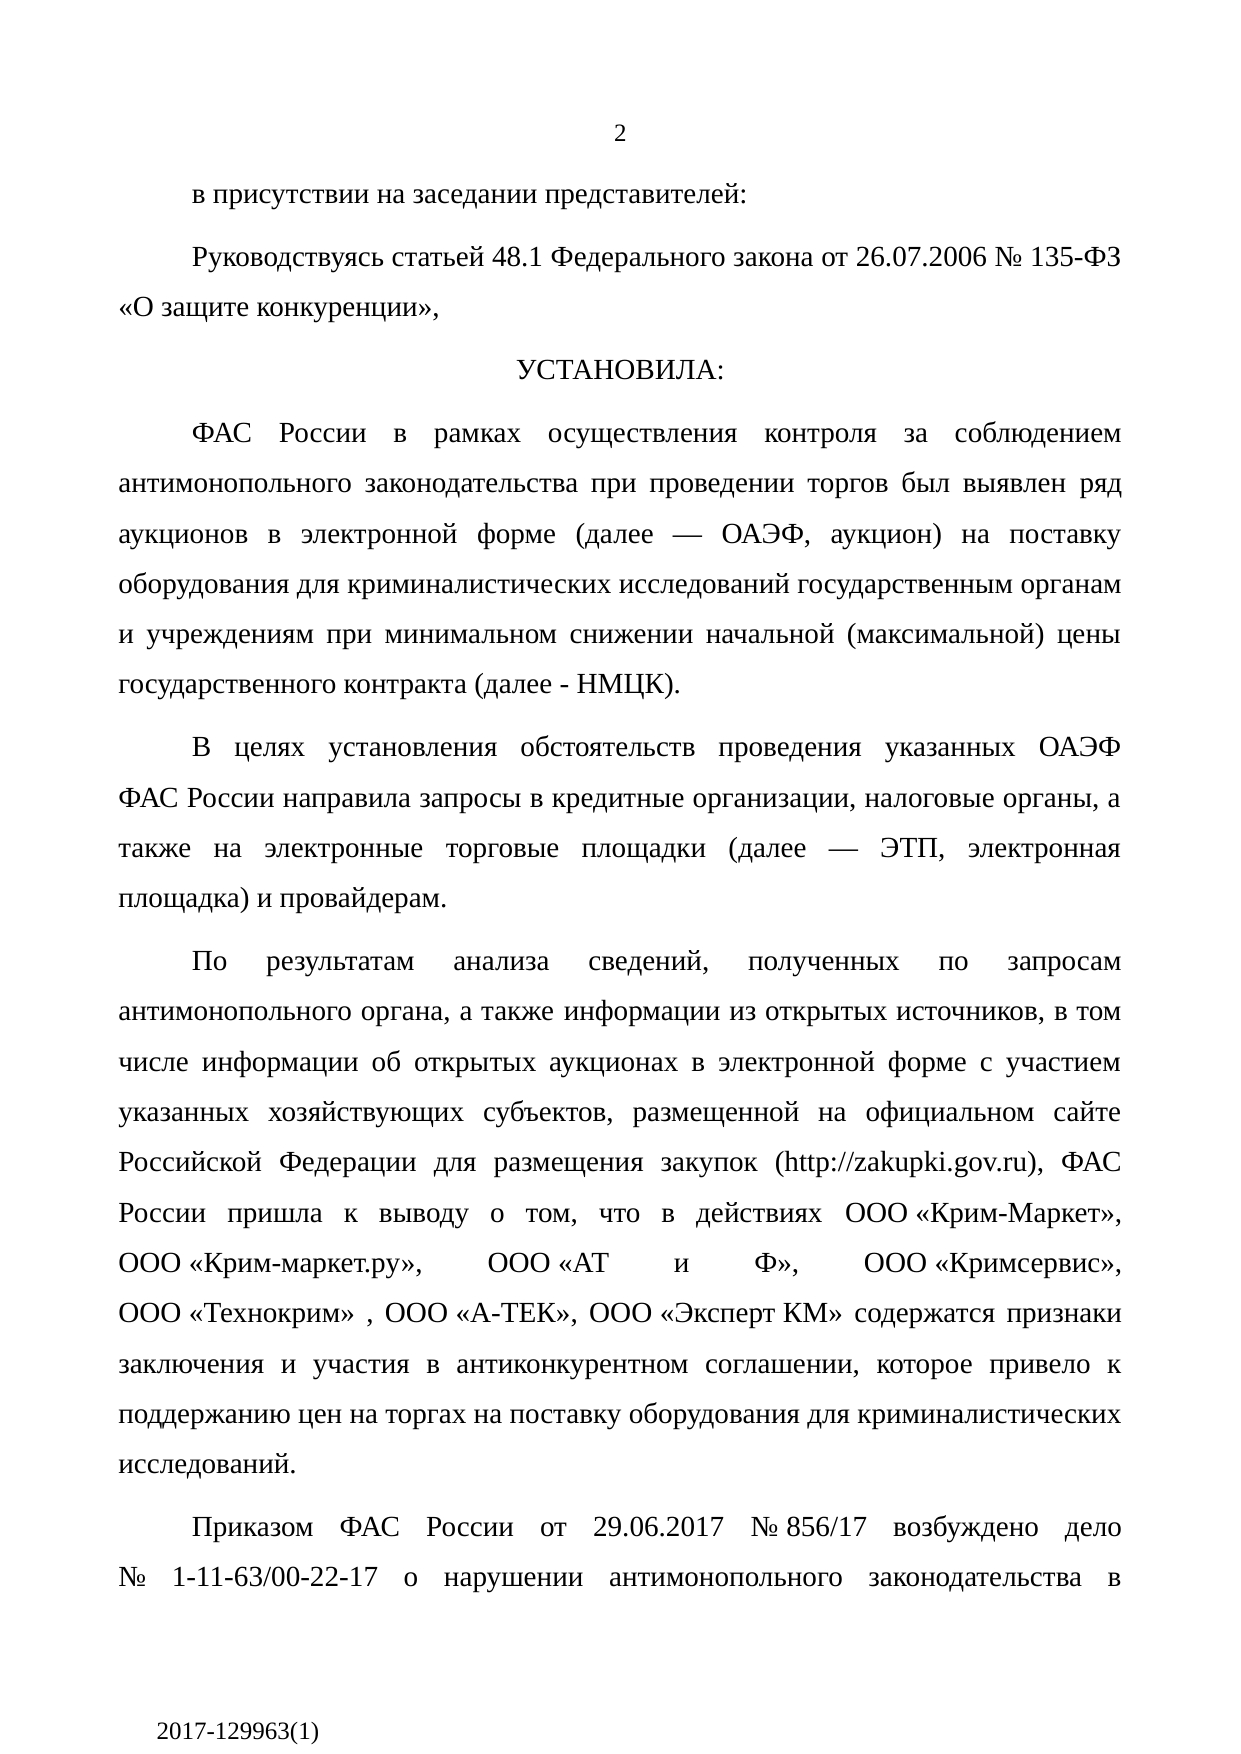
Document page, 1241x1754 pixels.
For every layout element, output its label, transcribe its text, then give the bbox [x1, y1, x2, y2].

text ФАС России в рамках осуществления контроля за соблюдением антимонопольного законодательства при проведении торгов был выявлен ряд аукционов в электронной форме (далее — ОАЭФ, аукцион) на поставку оборудования для криминалистических исследований государственным органам и учреждениям при минимальном снижении начальной (максимальной) цены государственного контракта (далее - НМЦК). [118, 415, 1122, 700]
text в присутствии на заседании представителей: [118, 176, 1122, 210]
text В целях установления обстоятельств проведения указанных ОАЭФ ФАС России направила запросы в кредитные организации, налоговые органы, а также на электронные торговые площадки (далее — ЭТП, электронная площадка) и провайдерам. [118, 729, 1122, 914]
text Руководствуясь статьей 48.1 Федерального закона от 26.07.2006 № 135-ФЗ «О защите конкуренции», [118, 239, 1122, 323]
text УСТАНОВИЛА: [118, 352, 1122, 386]
text Приказом ФАС России от 29.06.2017 № 856/17 возбуждено дело № 1-11-63/00-22-17 о нарушении антимонопольного законодательства в [118, 1509, 1122, 1593]
text По результатам анализа сведений, полученных по запросам антимонопольного органа, а также информации из открытых источников, в том числе информации об открытых аукционах в электронной форме с участием указанных хозяйствующих субъектов, размещенной на официальном сайте Российской Федерации для размещения закупок (http://zakupki.gov.ru), ФАС России пришла к выводу о том, что в действиях ООО «Крим-Маркет», ООО «Крим-маркет.ру», ООО «АТ и Ф», ООО «Кримсервис», ООО «Технокрим» , ООО «А-ТЕК», ООО «Эксперт КМ» содержатся признаки заключения и участия в антиконкурентном соглашении, которое привело к поддержанию цен на торгах на поставку оборудования для криминалистических исследований. [118, 943, 1122, 1480]
